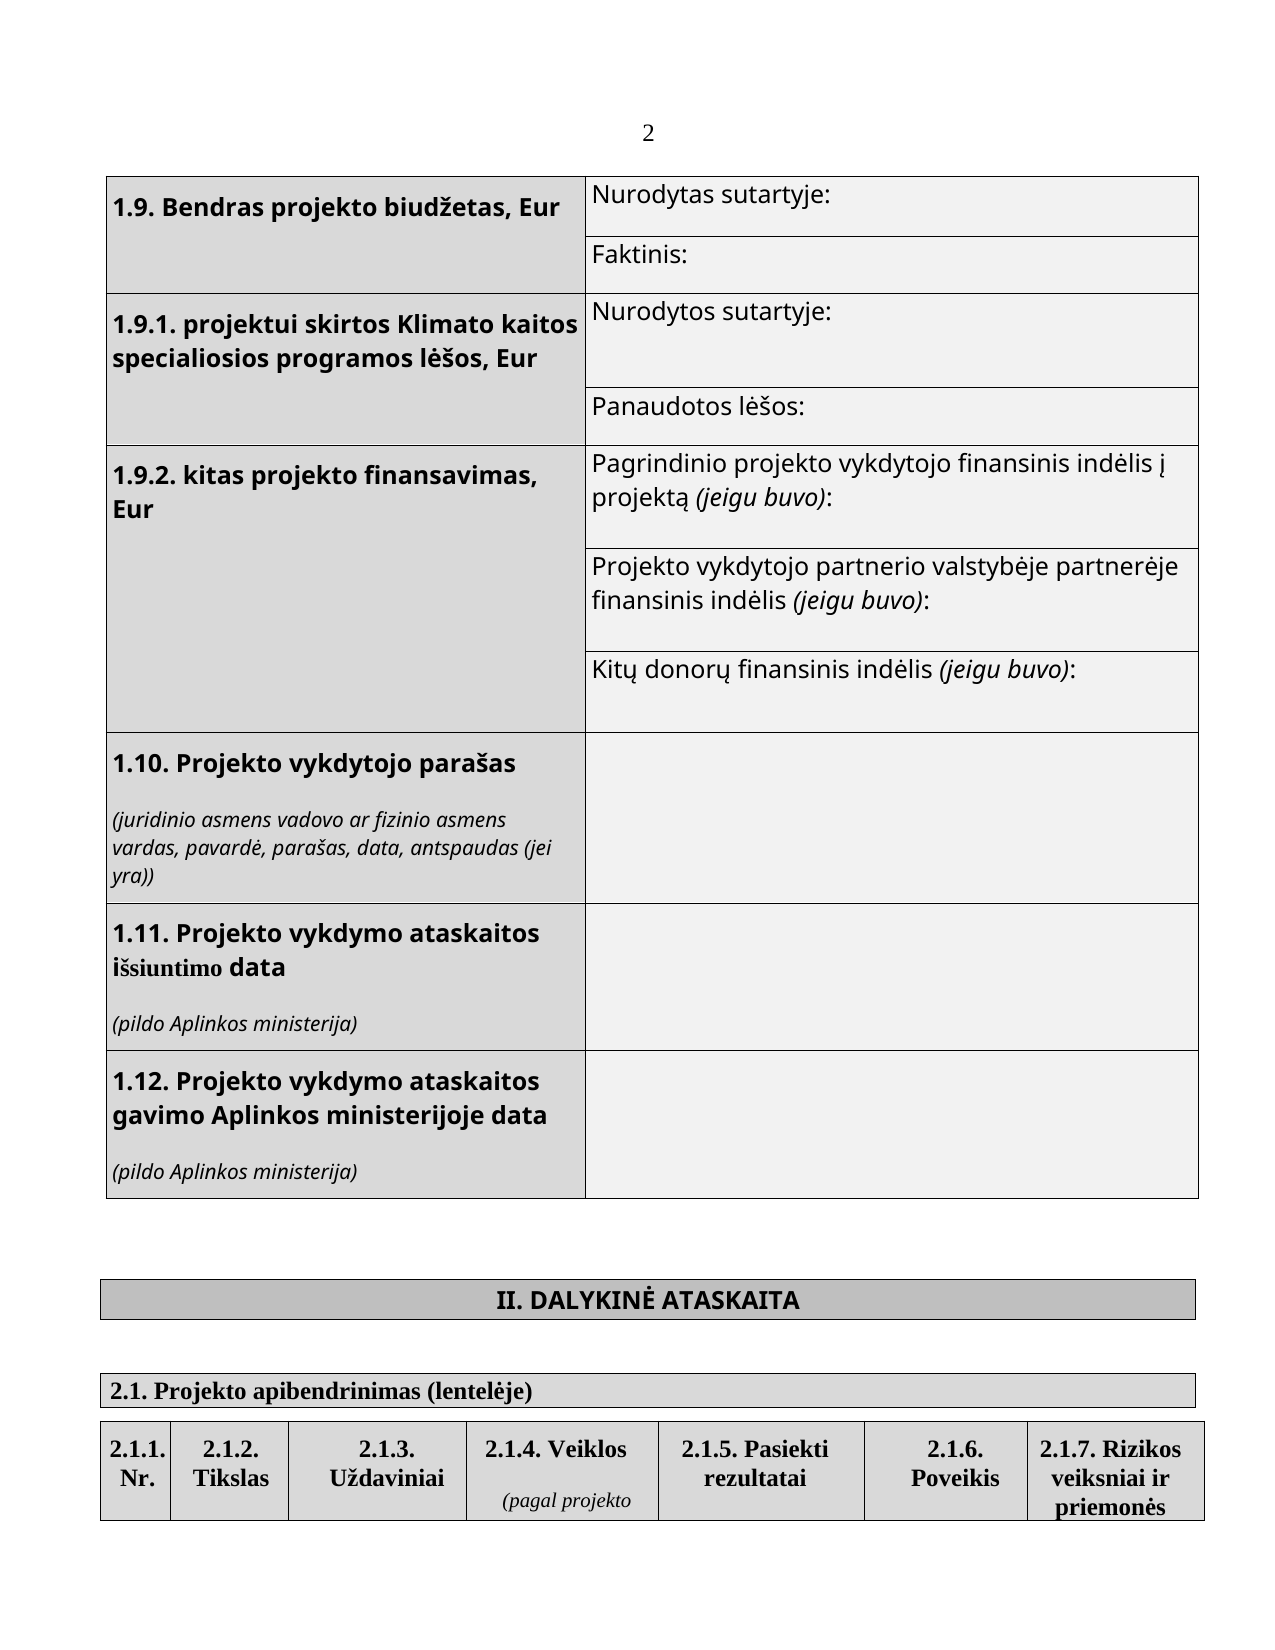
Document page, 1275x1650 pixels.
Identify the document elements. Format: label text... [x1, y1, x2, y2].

table_cell [586, 733, 1198, 902]
table_cell 1.9.2. kitas projekto finansavimas, Eur [107, 446, 585, 548]
table_cell [586, 904, 1198, 1050]
table_cell 1.9. Bendras projekto biudžetas, Eur [107, 177, 585, 236]
table_cell 1.9.1. projektui skirtos Klimato kaitos specialiosios programos lėšos, Eur [107, 294, 585, 387]
table_cell [107, 548, 585, 651]
table_cell Pagrindinio projekto vykdytojo finansinis indėlis į projektą (jeigu buvo): [586, 446, 1198, 548]
table_header 2.1.1. Nr. [101, 1422, 170, 1520]
table_cell [107, 651, 585, 732]
table_cell [107, 387, 585, 444]
table_cell Nurodytos sutartyje: [586, 294, 1198, 387]
table_header 2.1.4. Veiklos (pagal projekto [467, 1422, 658, 1520]
table_cell [586, 1051, 1198, 1198]
table_cell Panaudotos lėšos: [586, 388, 1198, 444]
table_cell 1.10. Projekto vykdytojo parašas (juridinio asmens vadovo ar fizinio asmens vardas, pavardė, parašas, data, antspaudas (jei yra)) [107, 733, 585, 902]
text II. Dalykinė ataskaita [101, 1280, 1195, 1319]
table_cell Nurodytas sutartyje: [586, 177, 1198, 236]
table_header 2.1.2. Tikslas [171, 1422, 288, 1520]
table_header 2.1.3. Uždaviniai [289, 1422, 466, 1520]
table_header 2.1.6. Poveikis [865, 1422, 1027, 1520]
table_cell Kitų donorų finansinis indėlis (jeigu buvo): [586, 652, 1198, 732]
table_header 2.1.5. Pasiekti rezultatai [659, 1422, 864, 1520]
table_cell 1.12. Projekto vykdymo ataskaitos gavimo Aplinkos ministerijoje data (pildo Aplinkos ministerija) [107, 1051, 585, 1198]
table_cell Faktinis: [586, 237, 1198, 293]
table_cell 1.11. Projekto vykdymo ataskaitos išsiuntimo data (pildo Aplinkos ministerija) [107, 904, 585, 1050]
text 2.1. Projekto apibendrinimas (lentelėje) [101, 1374, 1195, 1407]
table_cell [107, 236, 585, 293]
table_cell Projekto vykdytojo partnerio valstybėje partnerėje finansinis indėlis (jeigu buvo): [586, 549, 1198, 651]
table_header 2.1.7. Rizikos veiksniai ir priemonės [1028, 1422, 1204, 1520]
